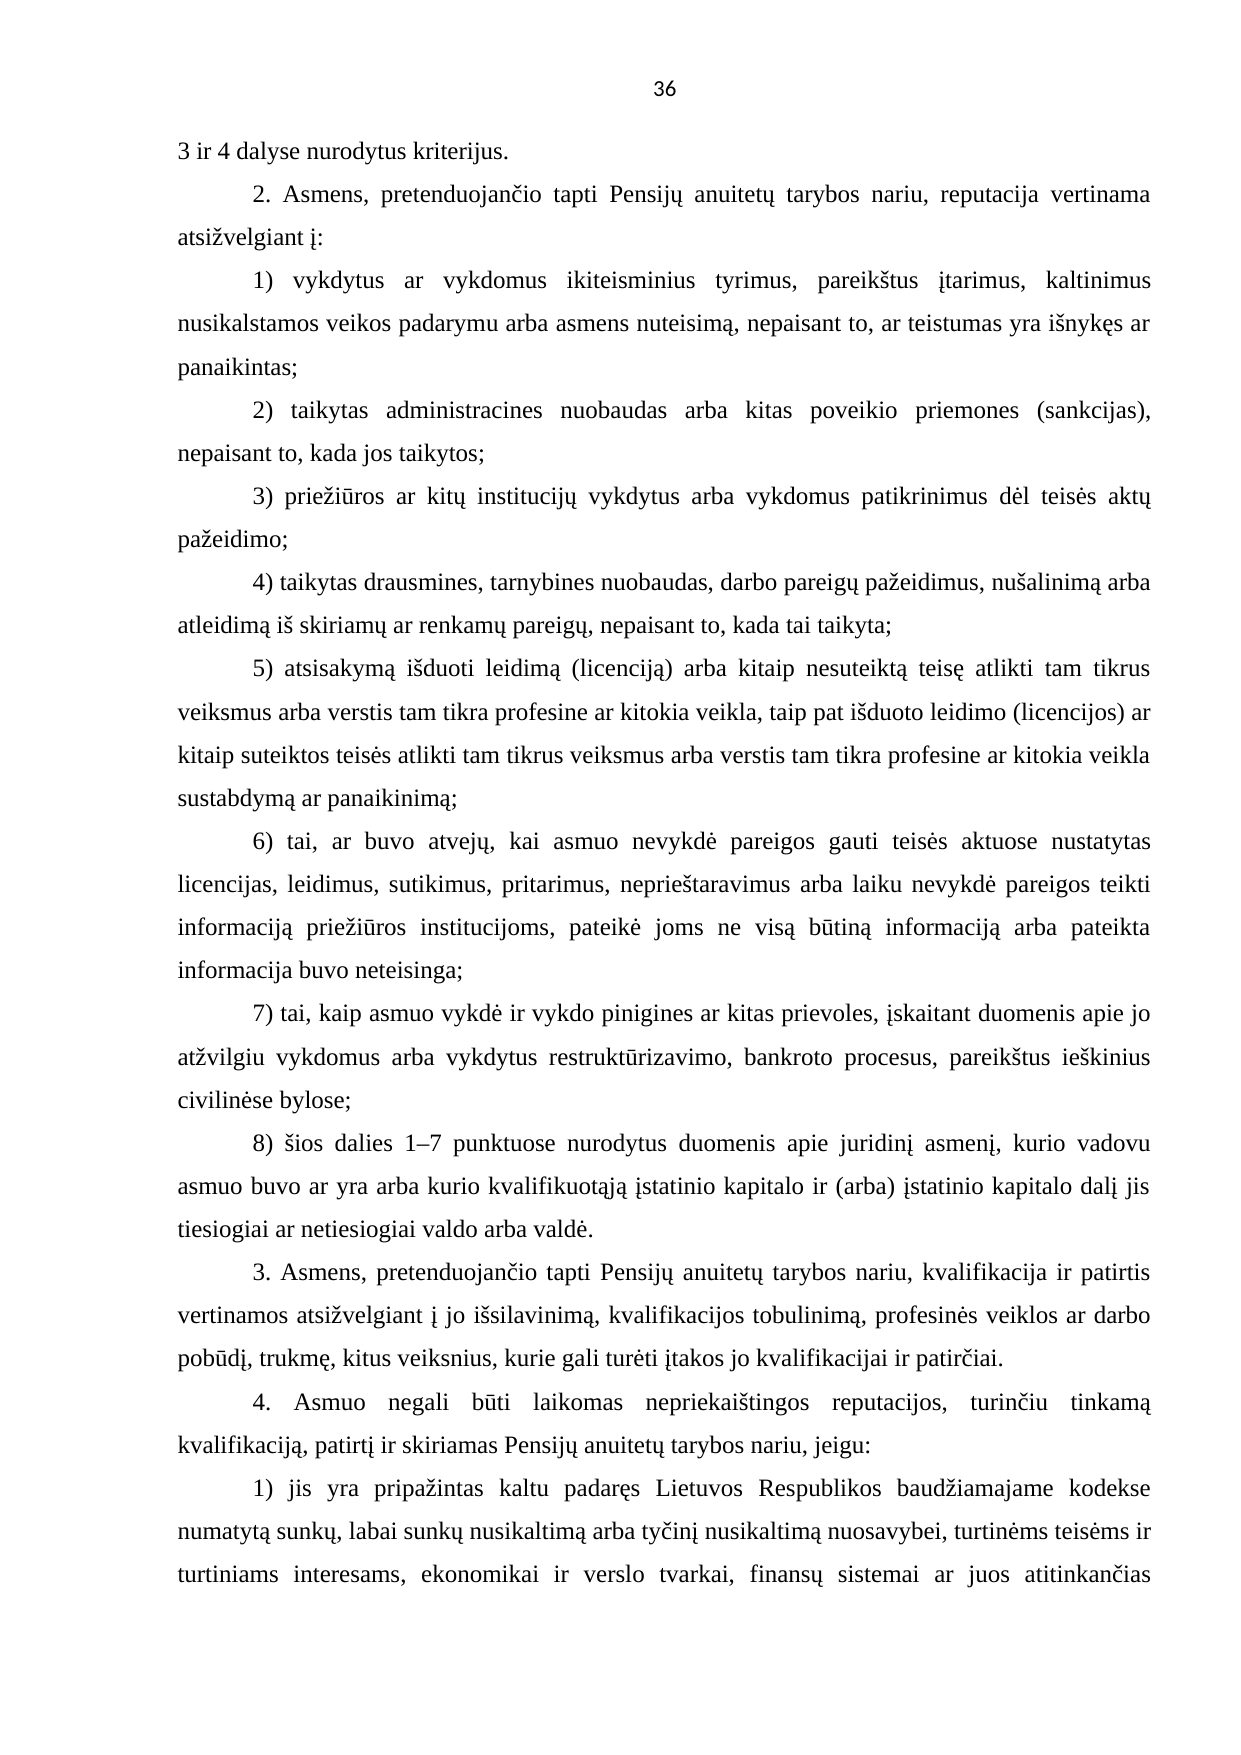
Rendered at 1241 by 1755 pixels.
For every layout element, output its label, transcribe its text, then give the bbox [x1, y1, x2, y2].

text 3. Asmens, pretenduojančio tapti Pensijų anuitetų tarybos nariu, kvalifikacija ir patirtis vertinamos atsižvelgiant į jo išsilavinimą, kvalifikacijos tobulinimą, profesinės veiklos ar darbo pobūdį, trukmę, kitus veiksnius, kurie gali turėti įtakos jo kvalifikacijai ir patirčiai. [177, 1257, 1152, 1372]
text 1) vykdytus ar vykdomus ikiteisminius tyrimus, pareikštus įtarimus, kaltinimus nusikalstamos veikos padarymu arba asmens nuteisimą, nepaisant to, ar teistumas yra išnykęs ar panaikintas; [177, 265, 1152, 380]
text 4. Asmuo negali būti laikomas nepriekaištingos reputacijos, turinčiu tinkamą kvalifikaciją, patirtį ir skiriamas Pensijų anuitetų tarybos nariu, jeigu: [177, 1387, 1152, 1458]
text 7) tai, kaip asmuo vykdė ir vykdo pinigines ar kitas prievoles, įskaitant duomenis apie jo atžvilgiu vykdomus arba vykdytus restruktūrizavimo, bankroto procesus, pareikštus ieškinius civilinėse bylose; [177, 998, 1152, 1113]
text 5) atsisakymą išduoti leidimą (licenciją) arba kitaip nesuteiktą teisę atlikti tam tikrus veiksmus arba verstis tam tikra profesine ar kitokia veikla, taip pat išduoto leidimo (licencijos) ar kitaip suteiktos teisės atlikti tam tikrus veiksmus arba verstis tam tikra profesine ar kitokia veikla sustabdymą ar panaikinimą; [177, 653, 1152, 812]
text 1) jis yra pripažintas kaltu padaręs Lietuvos Respublikos baudžiamajame kodekse numatytą sunkų, labai sunkų nusikaltimą arba tyčinį nusikaltimą nuosavybei, turtinėms teisėms ir turtiniams interesams, ekonomikai ir verslo tvarkai, finansų sistemai ar juos atitinkančias [177, 1473, 1152, 1588]
text 6) tai, ar buvo atvejų, kai asmuo nevykdė pareigos gauti teisės aktuose nustatytas licencijas, leidimus, sutikimus, pritarimus, neprieštaravimus arba laiku nevykdė pareigos teikti informaciją priežiūros institucijoms, pateikė joms ne visą būtiną informaciją arba pateikta informacija buvo neteisinga; [177, 826, 1152, 984]
text 4) taikytas drausmines, tarnybines nuobaudas, darbo pareigų pažeidimus, nušalinimą arba atleidimą iš skiriamų ar renkamų pareigų, nepaisant to, kada tai taikyta; [177, 567, 1152, 639]
text 2. Asmens, pretenduojančio tapti Pensijų anuitetų tarybos nariu, reputacija vertinama atsižvelgiant į: [177, 179, 1152, 251]
text 3 ir 4 dalyse nurodytus kriterijus. [177, 136, 1152, 165]
text 8) šios dalies 1–7 punktuose nurodytus duomenis apie juridinį asmenį, kurio vadovu asmuo buvo ar yra arba kurio kvalifikuotąją įstatinio kapitalo ir (arba) įstatinio kapitalo dalį jis tiesiogiai ar netiesiogiai valdo arba valdė. [177, 1128, 1152, 1243]
text 3) priežiūros ar kitų institucijų vykdytus arba vykdomus patikrinimus dėl teisės aktų pažeidimo; [177, 481, 1152, 553]
text 2) taikytas administracines nuobaudas arba kitas poveikio priemones (sankcijas), nepaisant to, kada jos taikytos; [177, 395, 1152, 467]
